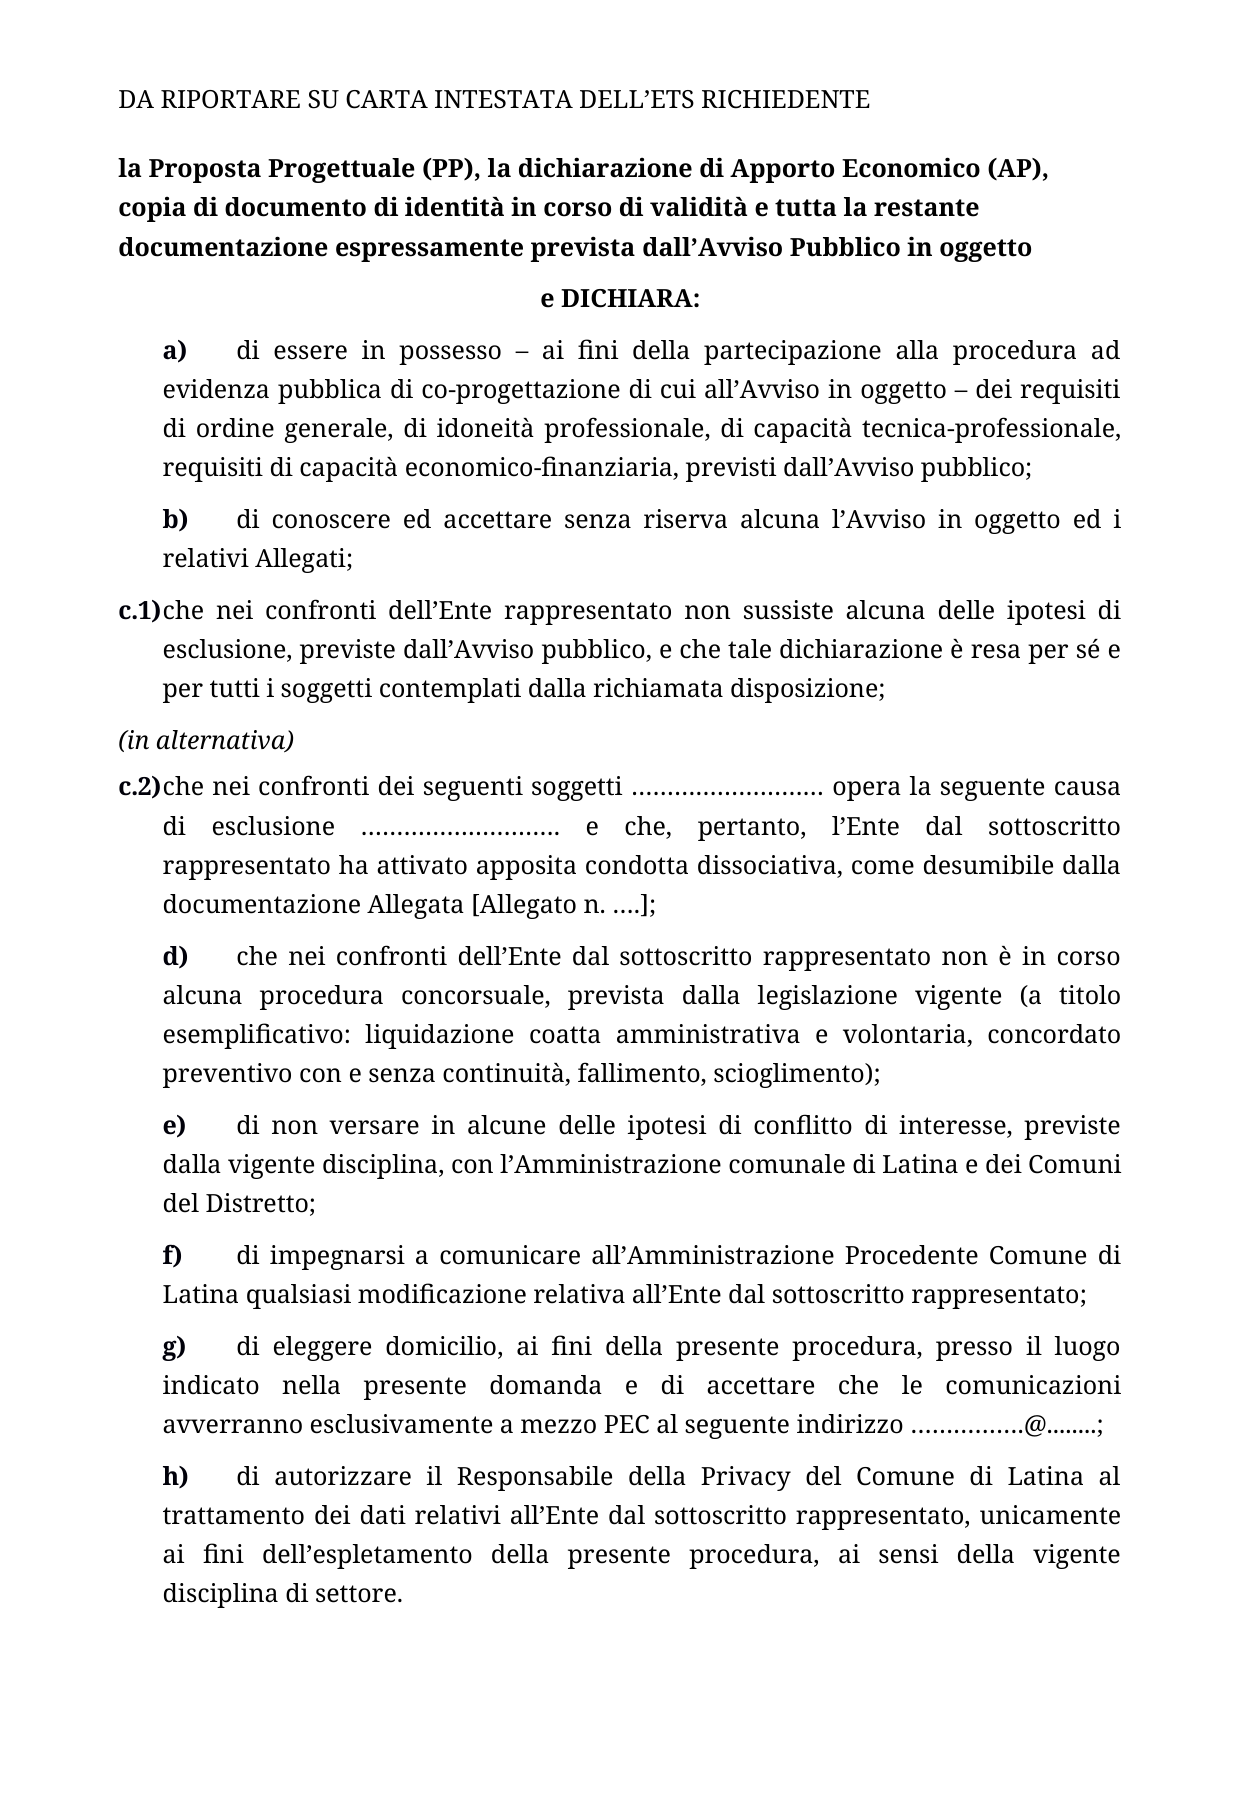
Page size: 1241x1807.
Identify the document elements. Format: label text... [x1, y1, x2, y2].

list di conoscere ed accettare senza riserva alcuna l’Avviso in oggetto ed i relativi Allegati; [162, 502, 1122, 575]
text la Proposta Progettuale (PP), la dichiarazione di Apporto Economico (AP), copia di documento di identità in corso di validità e tutta la restante documentazione espressamente prevista dall’Avviso Pubblico in oggetto [118, 151, 1122, 263]
list che nei confronti dell’Ente dal sottoscritto rappresentato non è in corso alcuna procedura concorsuale, prevista dalla legislazione vigente (a titolo esemplificativo: liquidazione coatta amministrativa e volontaria, concordato preventivo con e senza continuità, fallimento, scioglimento); [162, 938, 1122, 1090]
list di non versare in alcune delle ipotesi di conflitto di interesse, previste dalla vigente disciplina, con l’Amministrazione comunale di Latina e dei Comuni del Distretto; [162, 1107, 1122, 1220]
list che nei confronti dei seguenti soggetti ……………………… opera la seguente causa di esclusione ………………………. e che, pertanto, l’Ente dal sottoscritto rappresentato ha attivato apposita condotta dissociativa, come desumibile dalla documentazione Allegata [Allegato n. ….]; [118, 769, 1122, 921]
list di impegnarsi a comunicare all’Amministrazione Procedente Comune di Latina qualsiasi modificazione relativa all’Ente dal sottoscritto rappresentato; [162, 1237, 1122, 1311]
text (in alternativa) [118, 722, 1122, 757]
list di eleggere domicilio, ai fini della presente procedura, presso il luogo indicato nella presente domanda e di accettare che le comunicazioni avverranno esclusivamente a mezzo PEC al seguente indirizzo …………….@........; [162, 1328, 1122, 1441]
list di essere in possesso – ai fini della partecipazione alla procedura ad evidenza pubblica di co-progettazione di cui all’Avviso in oggetto – dei requisiti di ordine generale, di idoneità professionale, di capacità tecnica-professionale, requisiti di capacità economico-finanziaria, previsti dall’Avviso pubblico; [162, 332, 1122, 484]
text e DICHIARA: [118, 281, 1122, 315]
list che nei confronti dell’Ente rappresentato non sussiste alcuna delle ipotesi di esclusione, previste dall’Avviso pubblico, e che tale dichiarazione è resa per sé e per tutti i soggetti contemplati dalla richiamata disposizione; [118, 592, 1122, 705]
list di autorizzare il Responsabile della Privacy del Comune di Latina al trattamento dei dati relativi all’Ente dal sottoscritto rappresentato, unicamente ai fini dell’espletamento della presente procedura, ai sensi della vigente disciplina di settore. [162, 1458, 1122, 1610]
